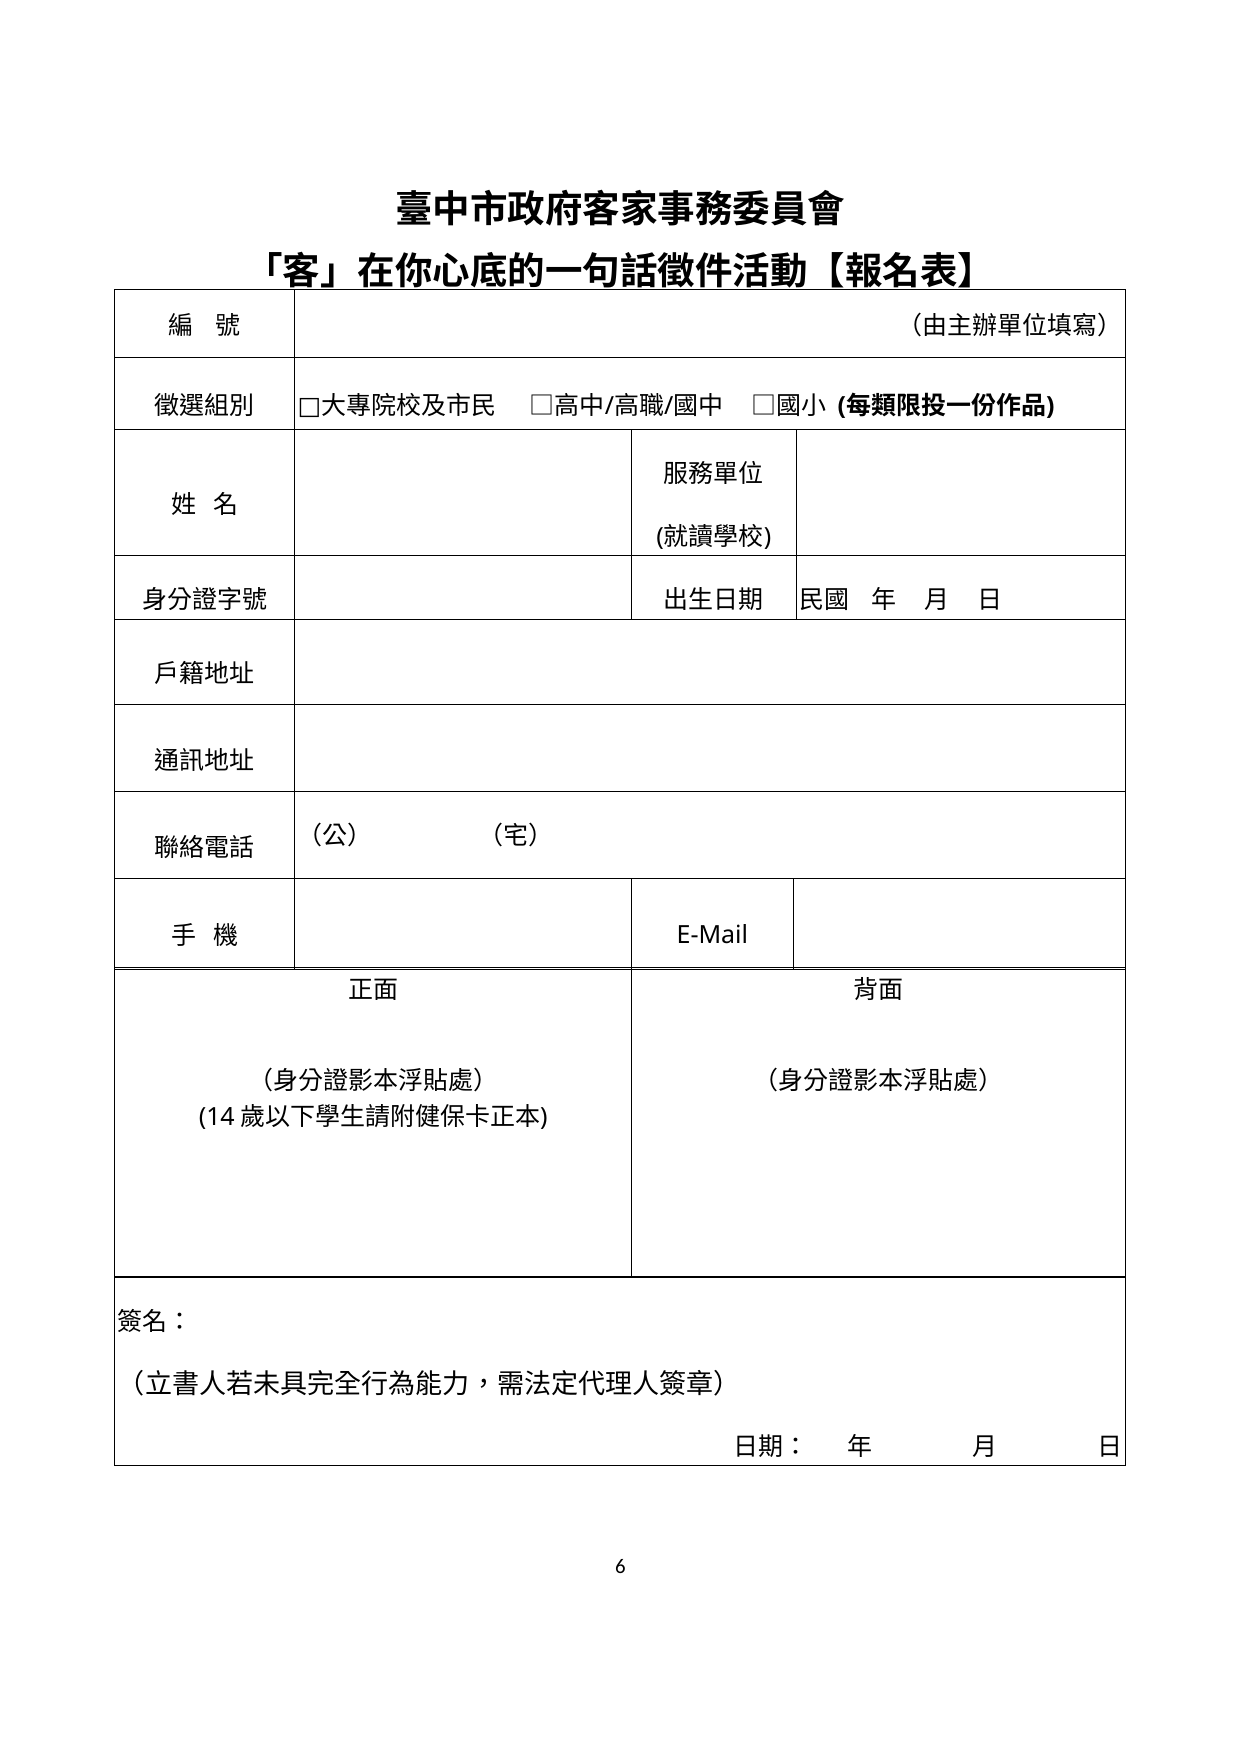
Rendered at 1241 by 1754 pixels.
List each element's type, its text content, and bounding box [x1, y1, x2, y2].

table_cell □大專院校及市民 □高中/高職/國中 □國小 (每類限投一份作品) [295, 358, 1125, 429]
table_cell 手 機 [115, 879, 294, 967]
text 「客」在你心底的一句話徵件活動【報名表】 [187, 227, 1053, 289]
table_cell [794, 879, 1125, 967]
table_cell 簽名： （立書人若未具完全行為能力，需法定代理人簽章） 日期： 年 月 日 [115, 1278, 1125, 1465]
table_cell 服務單位 (就讀學校) [632, 430, 796, 555]
table_cell 民國 年 月 日 [797, 556, 1125, 619]
table_cell 正面 （身分證影本浮貼處） (14歲以下學生請附健保卡正本) [115, 970, 631, 1276]
table_cell 出生日期 [632, 556, 796, 619]
table_cell （公） （宅） [295, 792, 1125, 878]
table_cell [295, 430, 631, 555]
table_cell E-Mail [632, 879, 793, 967]
table_header 編 號 [115, 290, 294, 357]
table_cell [295, 705, 1125, 791]
table_cell 聯絡電話 [115, 792, 294, 878]
table_cell [295, 620, 1125, 703]
table_cell 背面 （身分證影本浮貼處） [632, 970, 1125, 1276]
text 臺中市政府客家事務委員會 [187, 164, 1053, 227]
table_cell 通訊地址 [115, 705, 294, 791]
table_header （由主辦單位填寫） [295, 290, 1125, 357]
table_cell 身分證字號 [115, 556, 294, 619]
table_cell 姓 名 [115, 430, 294, 555]
table_cell 徵選組別 [115, 358, 294, 429]
table_cell [295, 556, 631, 619]
table_cell 戶籍地址 [115, 620, 294, 703]
table_cell [295, 879, 631, 967]
table_cell [797, 430, 1125, 555]
